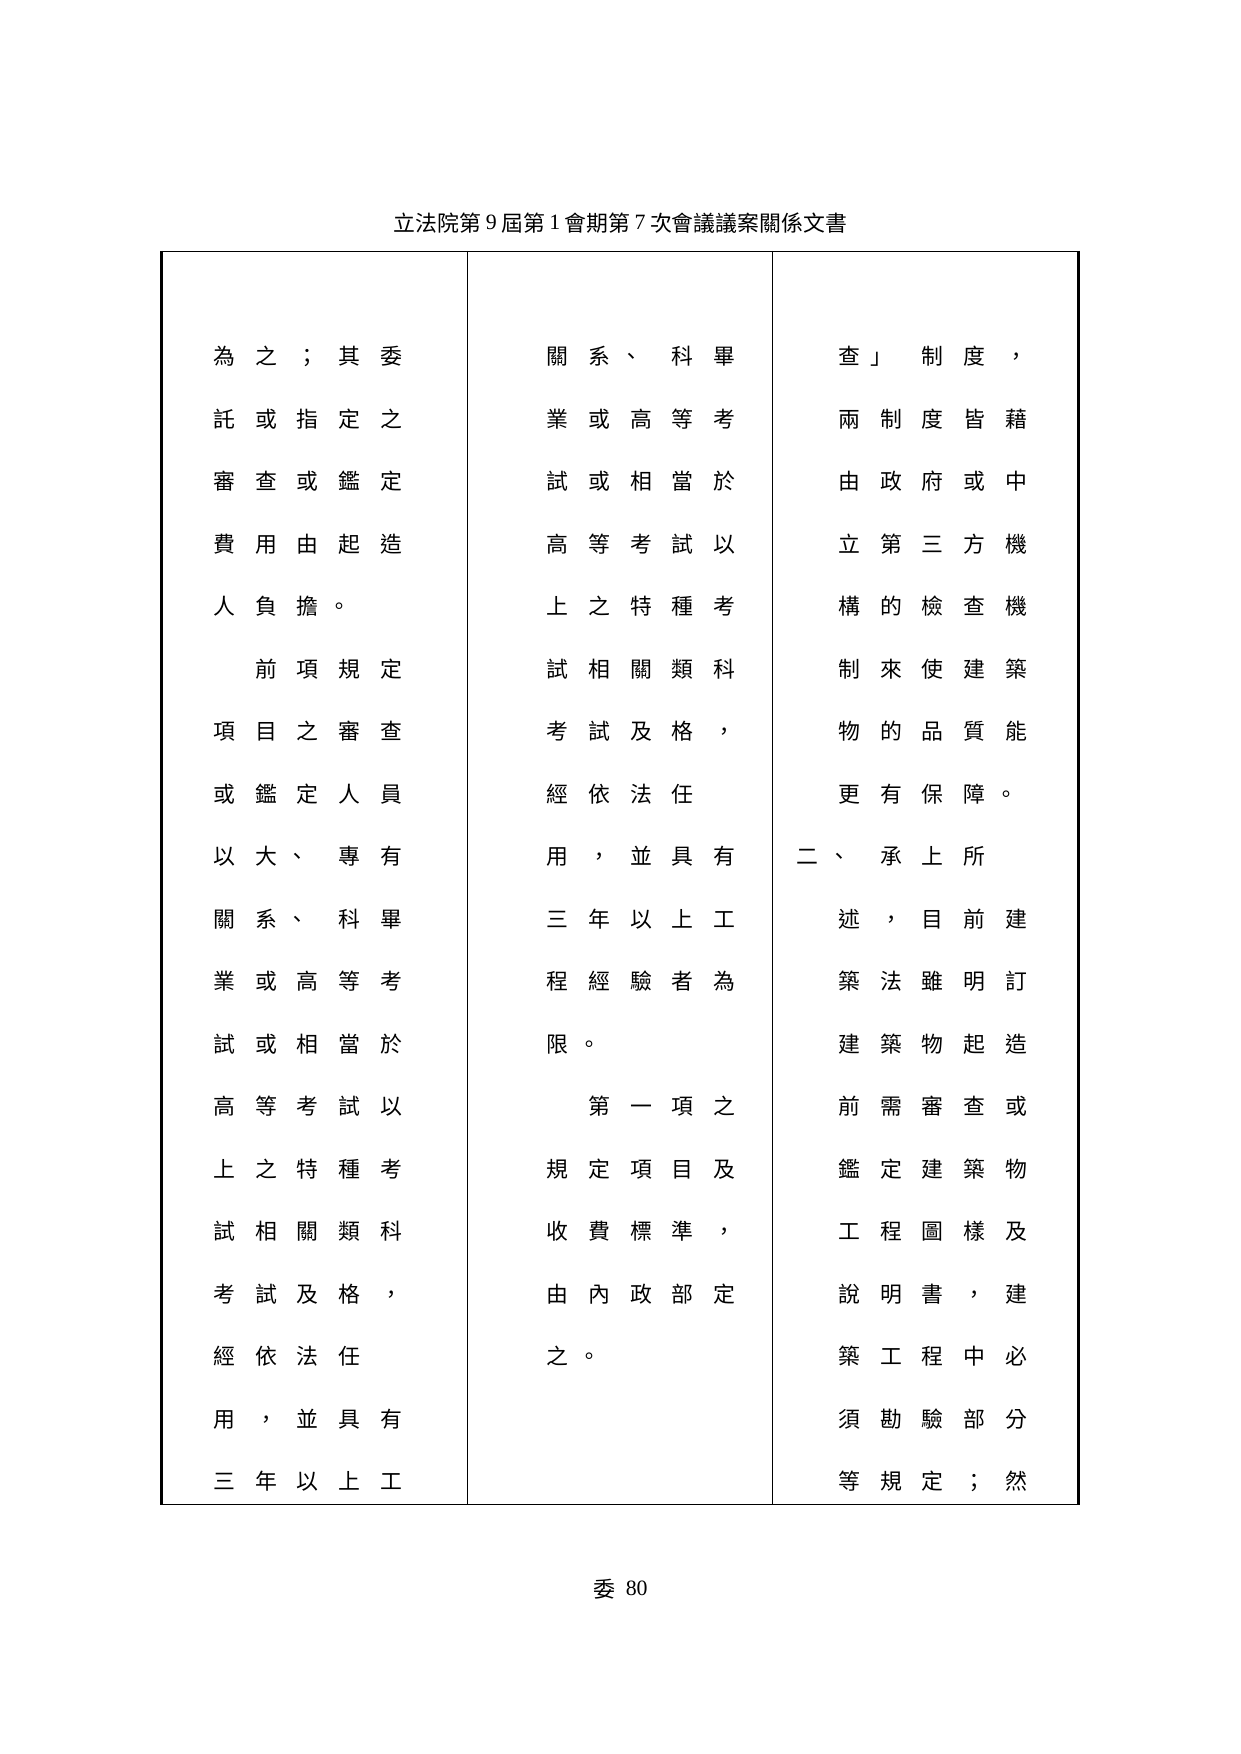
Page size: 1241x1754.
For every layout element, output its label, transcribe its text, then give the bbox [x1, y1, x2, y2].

table_cell 為之；其委託或指定之審查或鑑定費用由起造人負擔。 前項規定項目之審查或鑑定人員以大、專有關系、科畢業或高等考試或相當於高等考試以上之特種考試相關類科考試及格，經依法任用，並具有三年以上工 [163, 252, 467, 1504]
table_cell 查」制度，兩制度皆藉由政府或中立第三方機構的檢查機制來使建築物的品質能更有保障。 二、承上所述，目前建築法雖明訂建築物起造前需審查或鑑定建築物工程圖樣及說明書，建築工程中必須勘驗部分等規定；然 [773, 252, 1077, 1504]
table_cell 關系、科畢業或高等考試或相當於高等考試以上之特種考試相關類科考試及格，經依法任用，並具有三年以上工程經驗者為限。 第一項之規定項目及收費標準，由內政部定之。 [468, 252, 772, 1504]
